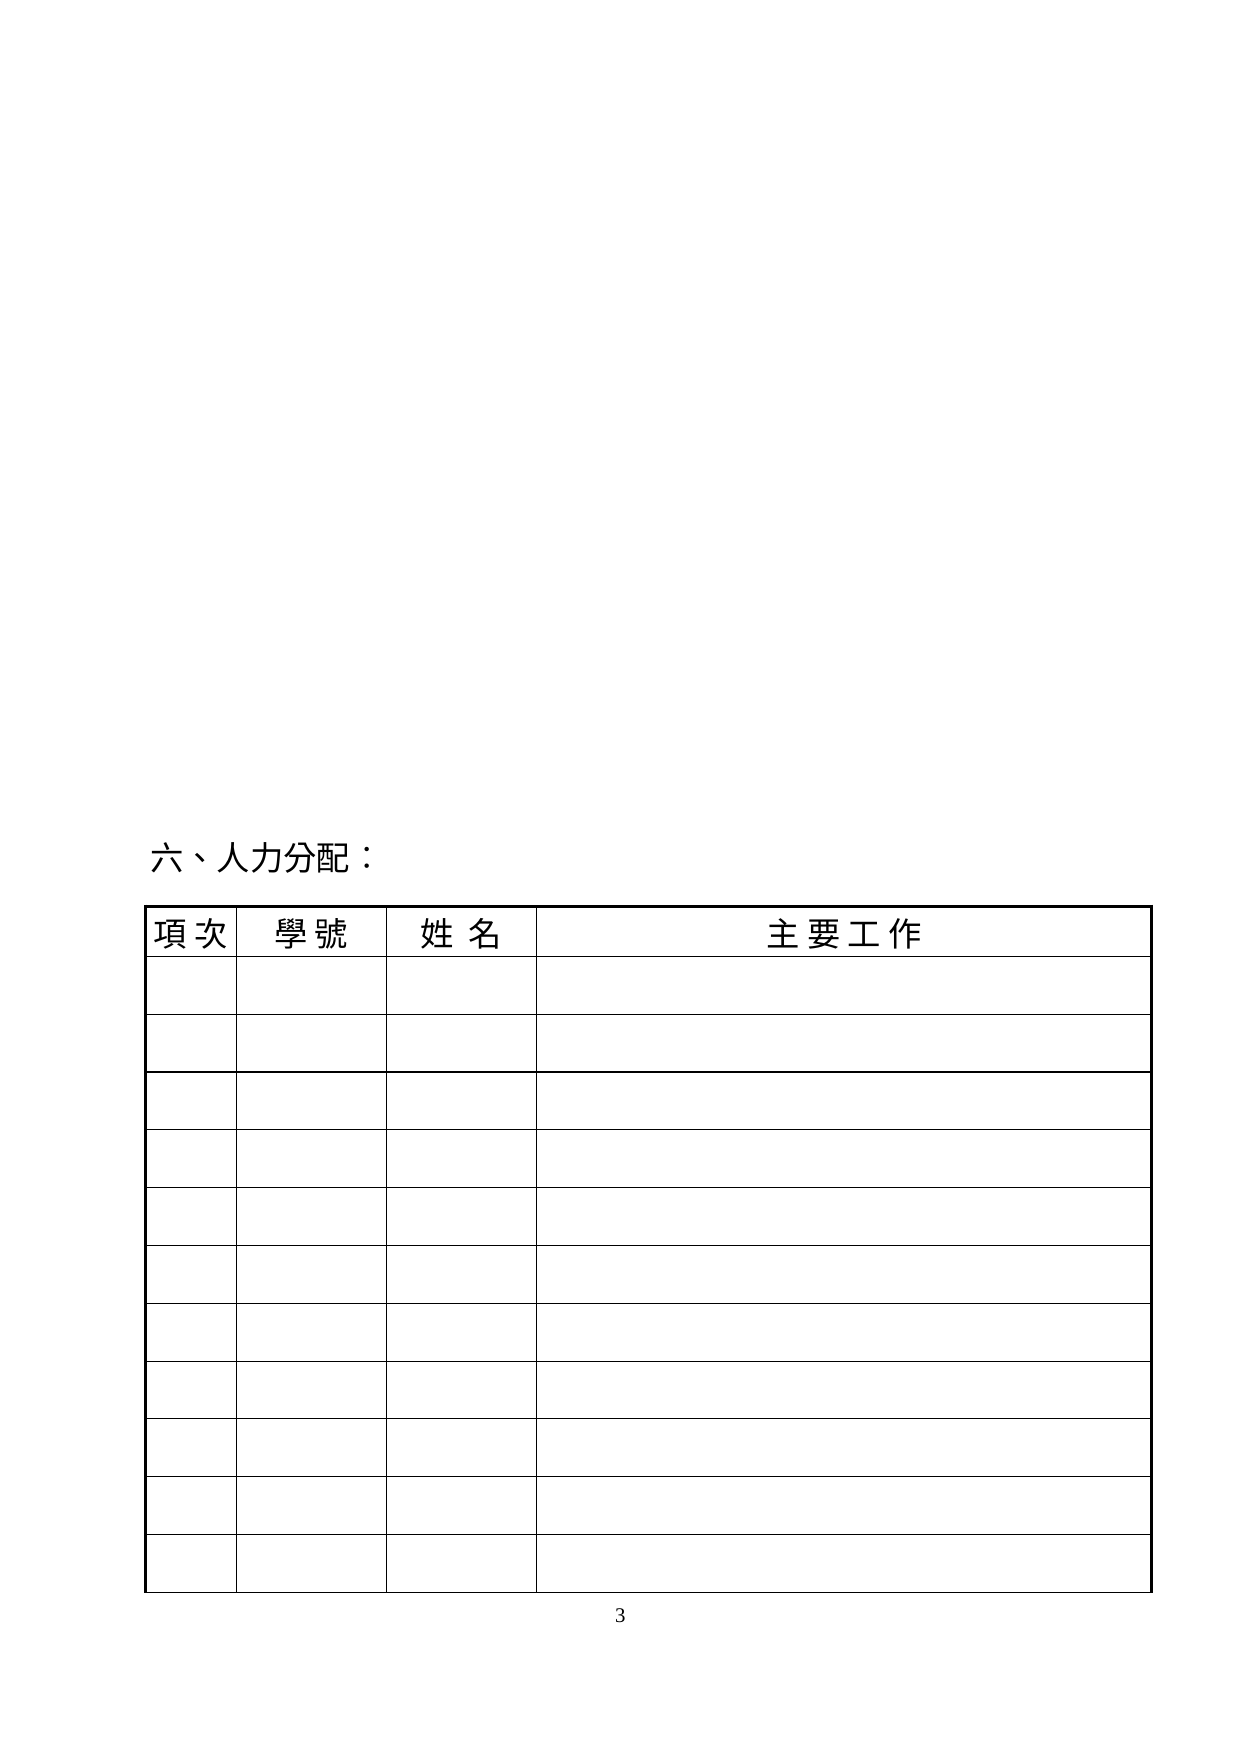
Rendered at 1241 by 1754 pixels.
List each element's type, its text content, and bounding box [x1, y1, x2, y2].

table_cell [147, 1015, 236, 1071]
table_cell [537, 1477, 1150, 1534]
table_cell [387, 1477, 536, 1534]
table_cell [537, 1362, 1150, 1418]
table_cell [237, 1130, 386, 1187]
table_cell [387, 1246, 536, 1303]
table_cell [237, 1246, 386, 1303]
table_cell [537, 1073, 1150, 1129]
table_cell [147, 1130, 236, 1187]
table_cell [237, 1304, 386, 1361]
table_cell [237, 1073, 386, 1129]
table_cell [237, 1015, 386, 1071]
table_cell [387, 1073, 536, 1129]
table_cell [147, 957, 236, 1014]
table_cell [387, 1188, 536, 1245]
table_cell [387, 957, 536, 1014]
table_cell [387, 1130, 536, 1187]
table_cell [147, 1477, 236, 1534]
table_cell [537, 1015, 1150, 1071]
table_cell [147, 1362, 236, 1418]
table_cell [147, 1535, 236, 1592]
table_cell [537, 1419, 1150, 1476]
table_header 學 號 [237, 908, 386, 956]
table_cell [237, 1419, 386, 1476]
table_cell [387, 1015, 536, 1071]
text 六、人力分配︰ [150, 831, 1090, 879]
table_cell [537, 1246, 1150, 1303]
table_cell [387, 1535, 536, 1592]
table_cell [537, 1304, 1150, 1361]
table_header 主 要 工 作 [537, 908, 1150, 956]
table_cell [147, 1073, 236, 1129]
table_cell [537, 1535, 1150, 1592]
table_header 姓 名 [387, 908, 536, 956]
table_cell [387, 1304, 536, 1361]
table_cell [147, 1188, 236, 1245]
table_header 項 次 [147, 908, 236, 956]
table_cell [387, 1362, 536, 1418]
table_cell [147, 1419, 236, 1476]
table_cell [537, 957, 1150, 1014]
table_cell [237, 1477, 386, 1534]
table_cell [387, 1419, 536, 1476]
table_cell [147, 1304, 236, 1361]
table_cell [237, 1362, 386, 1418]
table_cell [237, 1535, 386, 1592]
table_cell [237, 957, 386, 1014]
table_cell [237, 1188, 386, 1245]
table_cell [537, 1188, 1150, 1245]
table_cell [147, 1246, 236, 1303]
table_cell [537, 1130, 1150, 1187]
